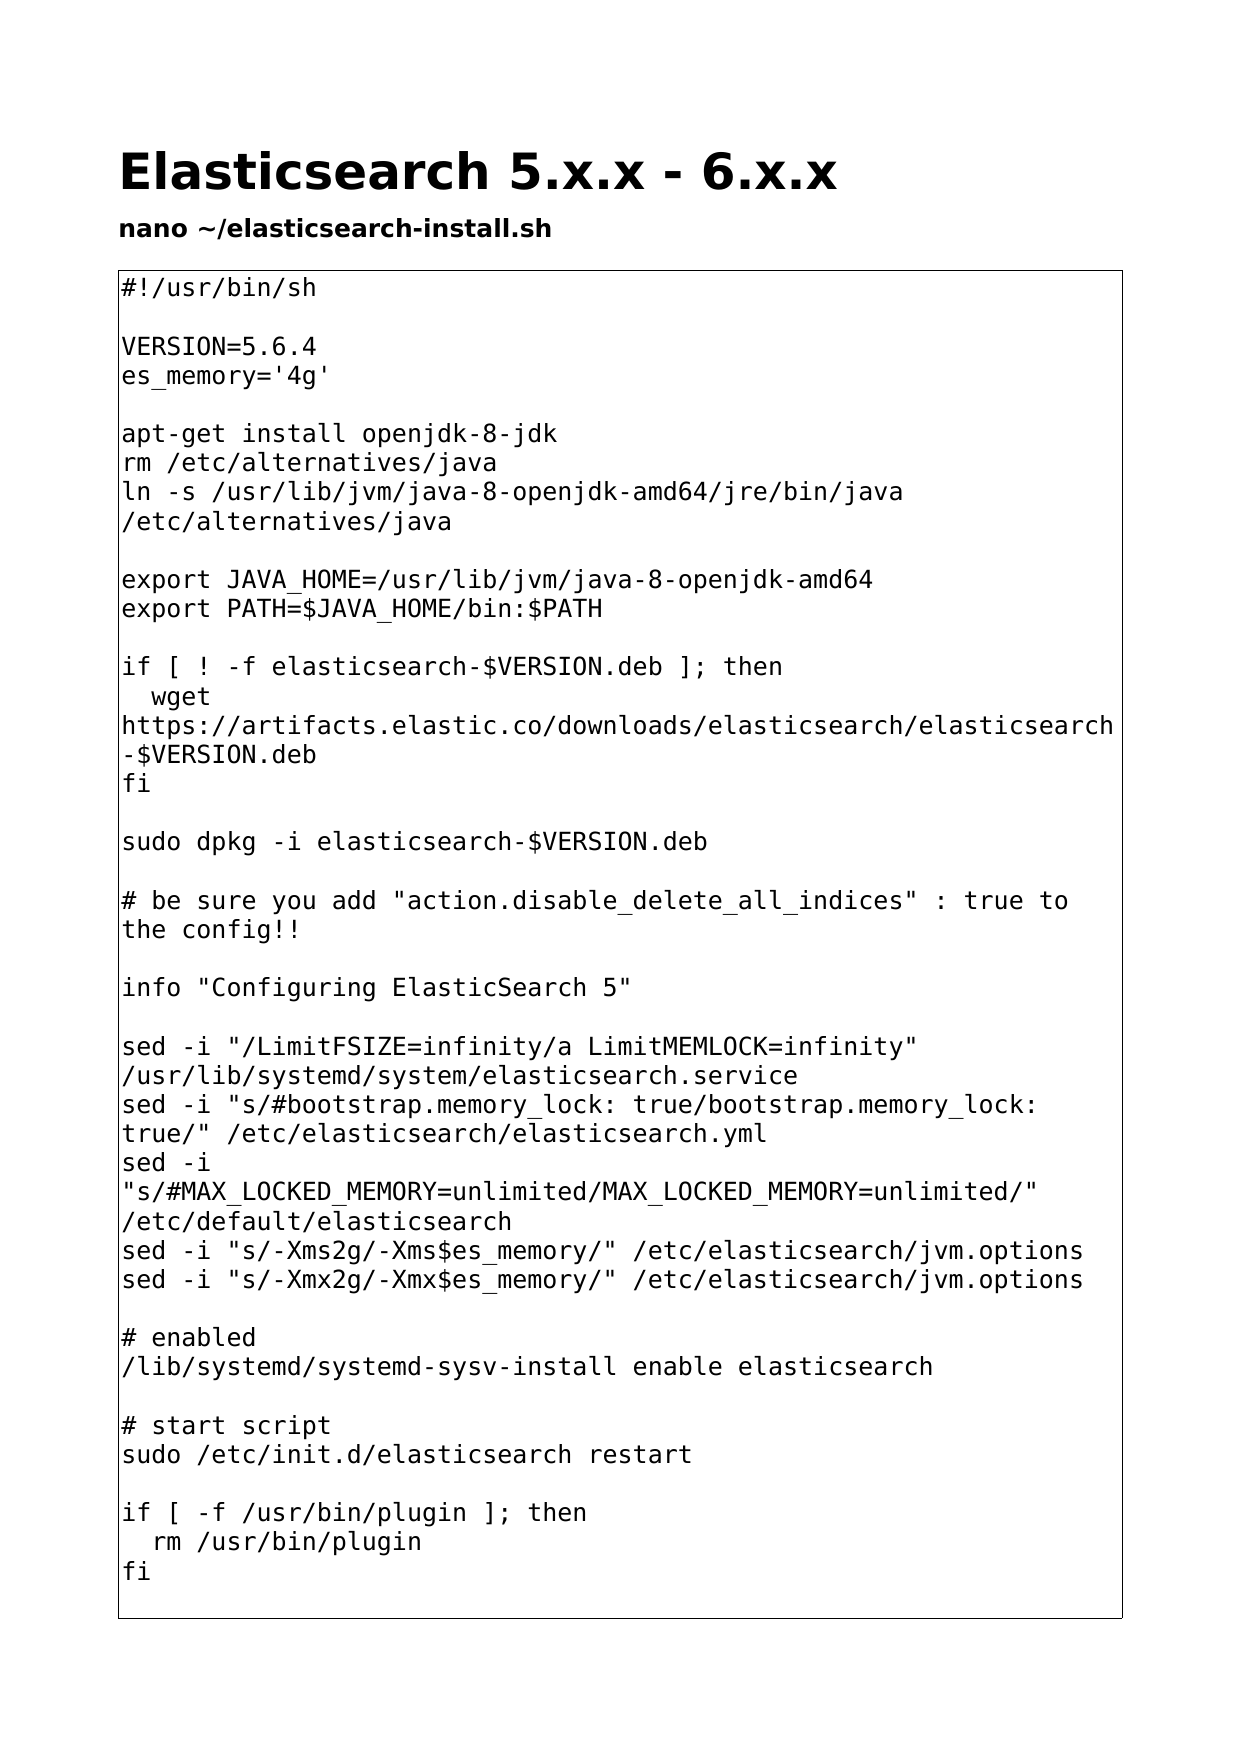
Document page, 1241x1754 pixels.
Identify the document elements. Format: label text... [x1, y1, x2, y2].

subtitle Elasticsearch 5.x.x - 6.x.x [118, 143, 1122, 201]
table_header #!/usr/bin/sh VERSION=5.6.4 es_memory='4g' apt-get install openjdk-8-jdk rm /etc/alternatives/java ln -s /usr/lib/jvm/java-8-openjdk-amd64/jre/bin/java /etc/alternatives/java export JAVA_HOME=/usr/lib/jvm/java-8-openjdk-amd64 export PATH=$JAVA_HOME/bin:$PATH if [ ! -f elasticsearch-$VERSION.deb ]; then wget https://artifacts.elastic.co/downloads/elasticsearch/elasticsearch-$VERSION.deb fi sudo dpkg -i elasticsearch-$VERSION.deb # be sure you add "action.disable_delete_all_indices" : true to the config!! info "Configuring ElasticSearch 5" sed -i "/LimitFSIZE=infinity/a LimitMEMLOCK=infinity" /usr/lib/systemd/system/elasticsearch.service sed -i "s/#bootstrap.memory_lock: true/bootstrap.memory_lock: true/" /etc/elasticsearch/elasticsearch.yml sed -i "s/#MAX_LOCKED_MEMORY=unlimited/MAX_LOCKED_MEMORY=unlimited/" /etc/default/elasticsearch sed -i "s/-Xms2g/-Xms$es_memory/" /etc/elasticsearch/jvm.options sed -i "s/-Xmx2g/-Xmx$es_memory/" /etc/elasticsearch/jvm.options # enabled /lib/systemd/systemd-sysv-install enable elasticsearch # start script sudo /etc/init.d/elasticsearch restart if [ -f /usr/bin/plugin ]; then rm /usr/bin/plugin fi [119, 271, 1122, 1618]
text nano ~/elasticsearch-install.sh [118, 214, 1122, 243]
